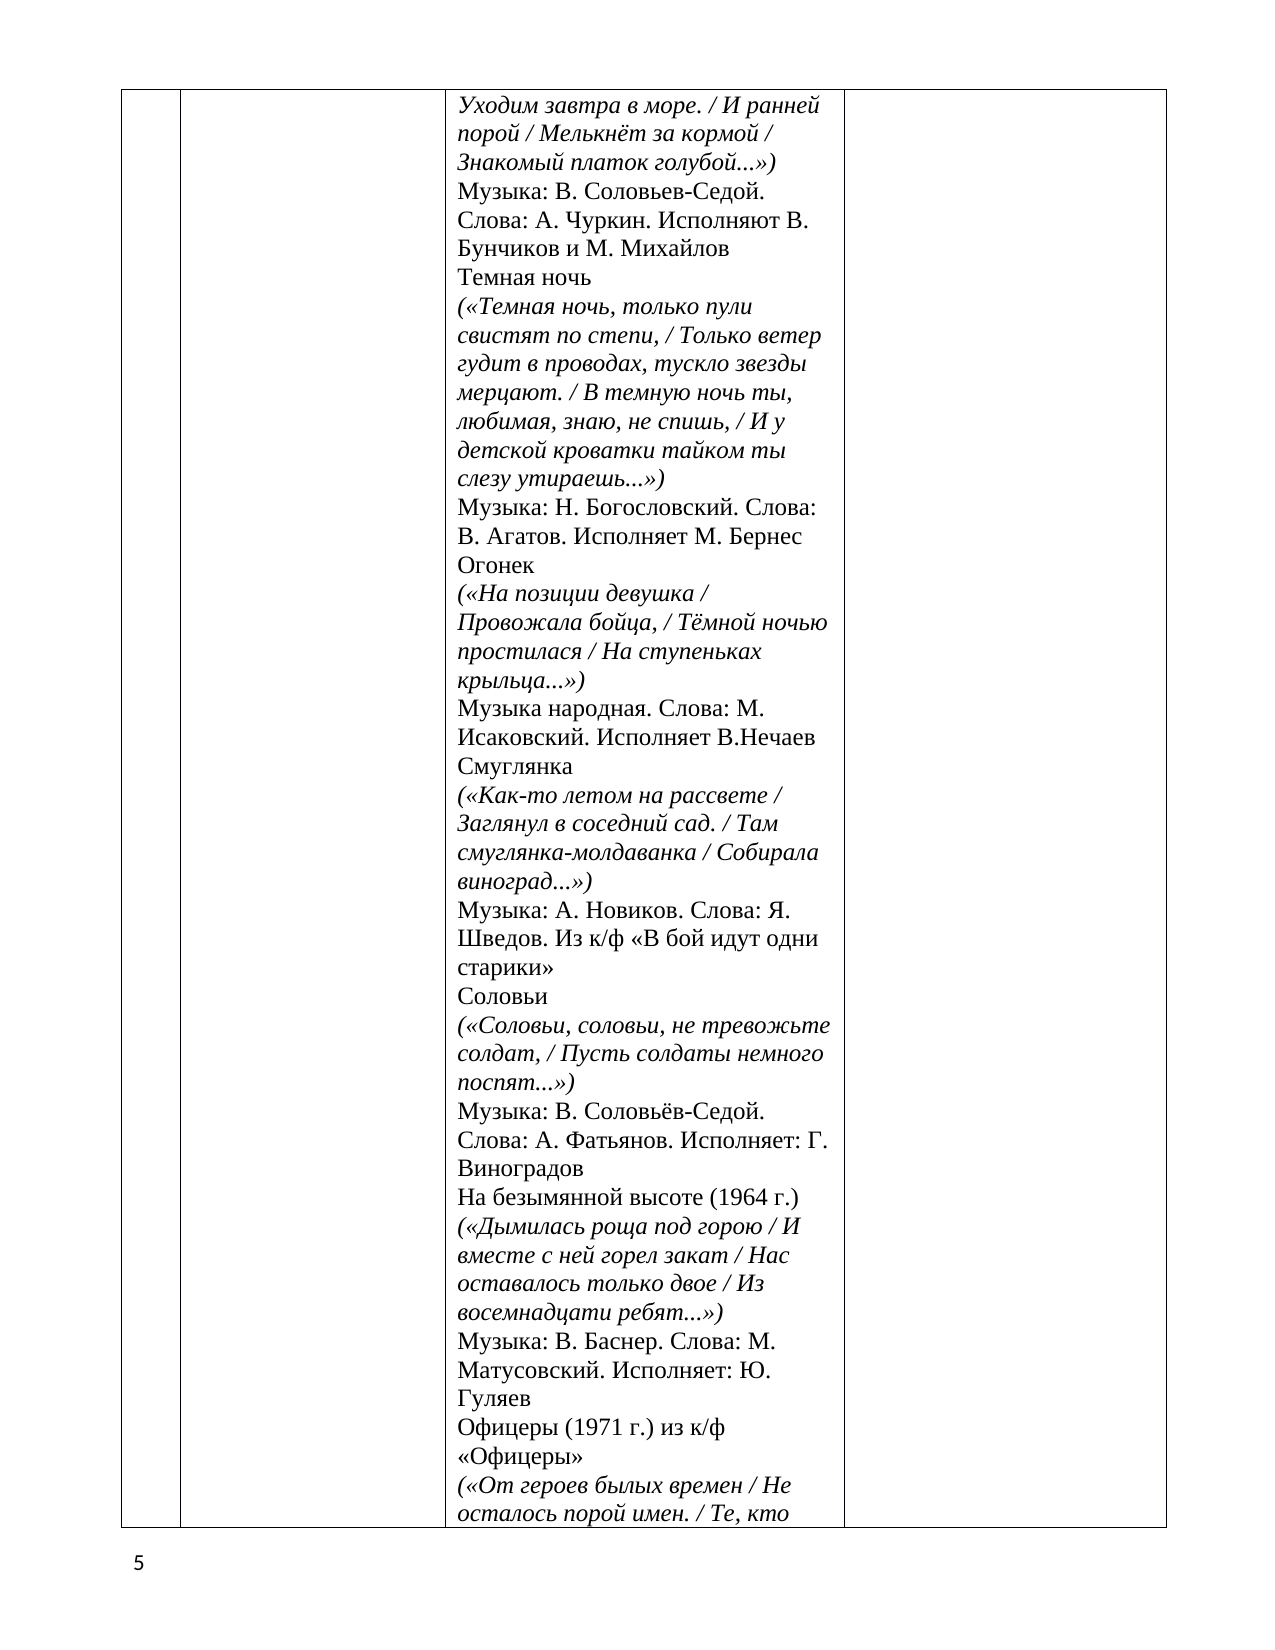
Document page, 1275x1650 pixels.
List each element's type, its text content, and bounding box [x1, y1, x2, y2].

table_cell [122, 90, 180, 1527]
table_cell [845, 90, 1166, 1527]
table_cell Уходим завтра в море. / И ранней порой / Мелькнёт за кормой / Знакомый платок голубой...») Музыка: В. Соловьев-Седой. Слова: А. Чуркин. Исполняют В. Бунчиков и М. Михайлов Темная ночь («Темная ночь, только пули свистят по степи, / Только ветер гудит в проводах, тускло звезды мерцают. / В темную ночь ты, любимая, знаю, не спишь, / И у детской кроватки тайком ты слезу утираешь...») Музыка: Н. Богословский. Слова: В. Агатов. Исполняет М. Бернес Огонек («На позиции девушка / Провожала бойца, / Тёмной ночью простилася / На ступеньках крыльца...») Музыка народная. Слова: М. Исаковский. Исполняет В.Нечаев Смуглянка («Как-то летом на рассвете / Заглянул в соседний сад. / Там смуглянка-молдаванка / Собирала виноград...») Музыка: А. Новиков. Слова: Я. Шведов. Из к/ф «В бой идут одни старики» Соловьи («Соловьи, соловьи, не тревожьте солдат, / Пусть солдаты немного поспят...») Музыка: В. Соловьёв-Седой. Слова: А. Фатьянов. Исполняет: Г. Виноградов На безымянной высоте (1964 г.) («Дымилась роща под горою / И вместе с ней горел закат / Нас оставалось только двое / Из восемнадцати ребят...») Музыка: В. Баснер. Слова: М. Матусовский. Исполняет: Ю. Гуляев Офицеры (1971 г.) из к/ф «Офицеры» («От героев былых времен / Не осталось порой имен. / Те, кто [446, 90, 844, 1527]
table_cell [181, 90, 445, 1527]
